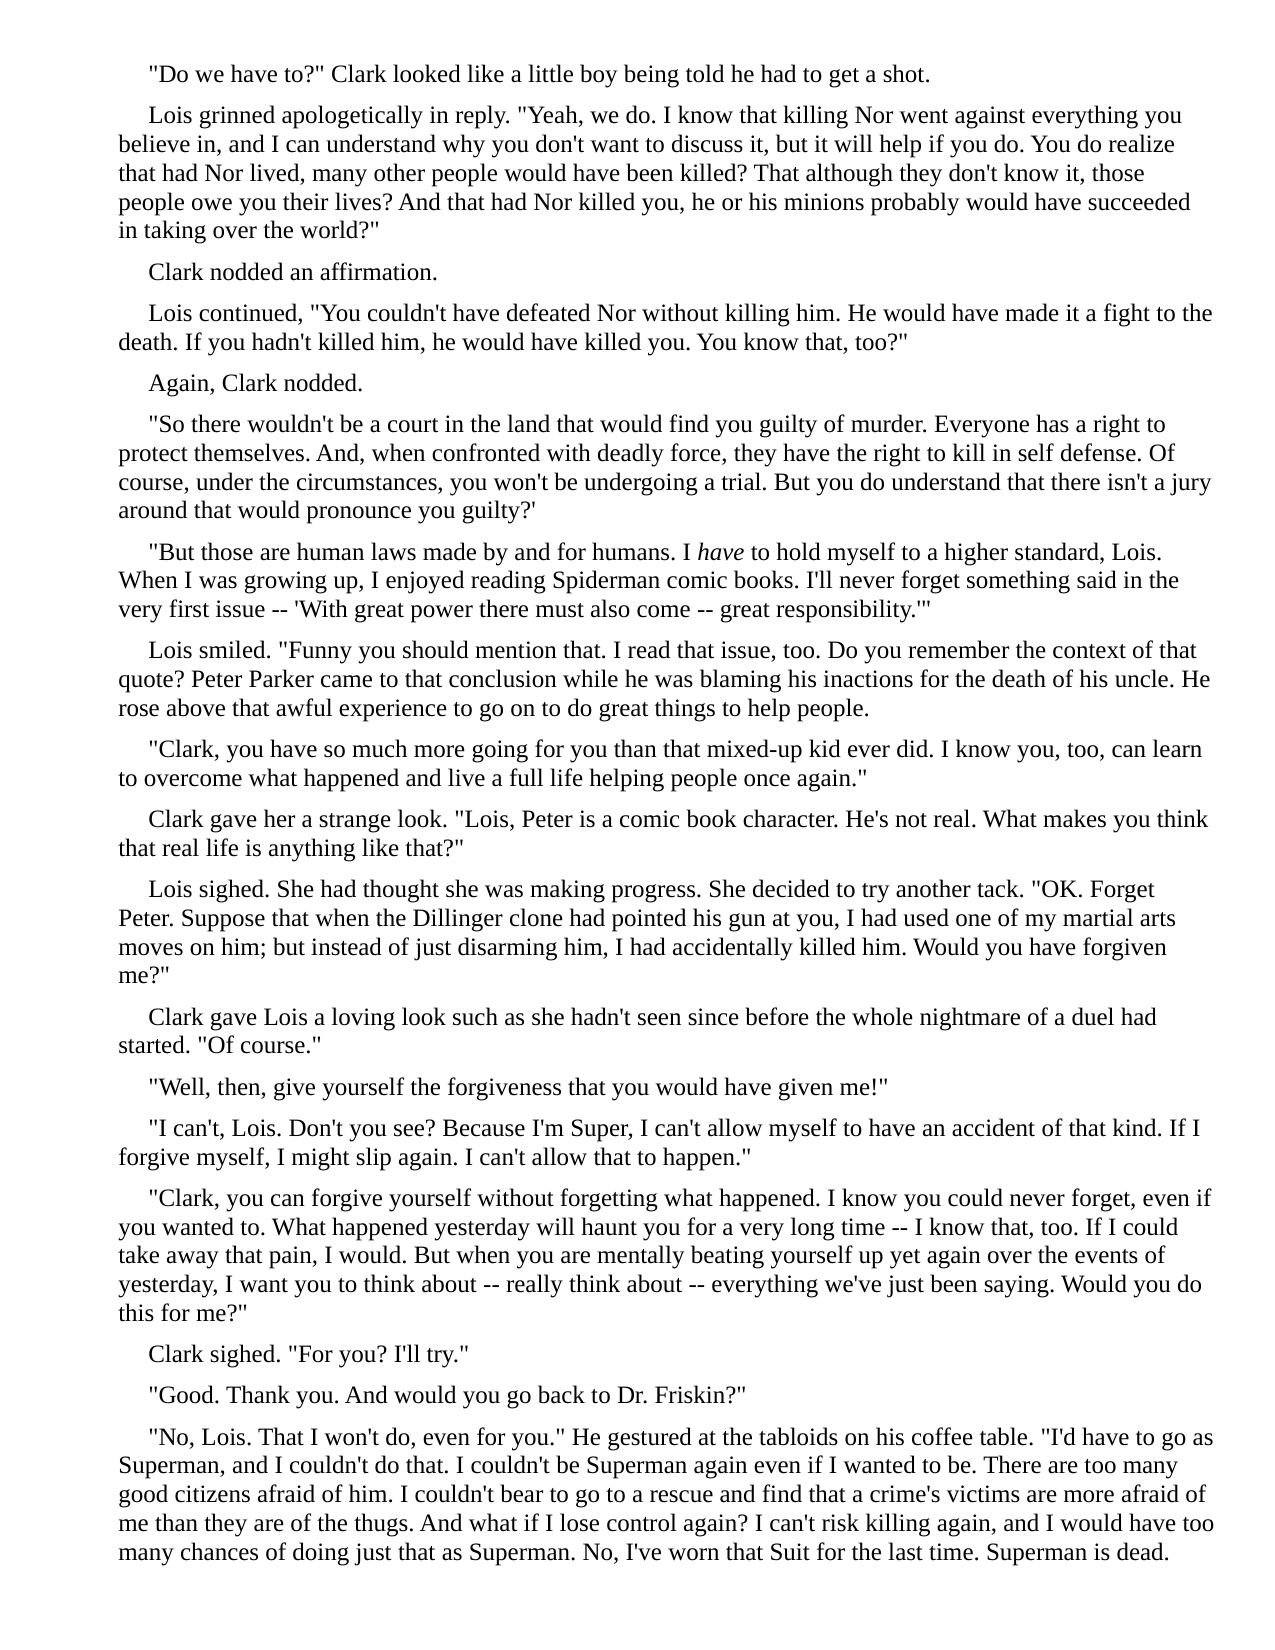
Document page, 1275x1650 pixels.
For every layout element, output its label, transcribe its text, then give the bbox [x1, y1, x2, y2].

text "Clark, you have so much more going for you than that mixed-up kid ever did. I know you, too, can learn to overcome what happened and live a full life helping people once again." [118, 734, 1216, 792]
text "Well, then, give yourself the forgiveness that you would have given me!" [118, 1072, 1216, 1100]
text "Do we have to?" Clark looked like a little boy being told he had to get a shot. [118, 59, 1216, 88]
text Clark sighed. "For you? I'll try." [118, 1339, 1216, 1368]
text Again, Clark nodded. [118, 368, 1216, 397]
text Lois smiled. "Funny you should mention that. I read that issue, too. Do you remember the context of that quote? Peter Parker came to that conclusion while he was blaming his inactions for the death of his uncle. He rose above that awful experience to go on to do great things to help people. [118, 635, 1216, 722]
text Clark gave her a strange look. "Lois, Peter is a comic book character. He's not real. What makes you think that real life is anything like that?" [118, 804, 1216, 862]
text "But those are human laws made by and for humans. I have to hold myself to a higher standard, Lois. When I was growing up, I enjoyed reading Spiderman comic books. I'll never forget something said in the very first issue -- 'With great power there must also come -- great responsibility.'" [118, 537, 1216, 623]
text "Clark, you can forgive yourself without forgetting what happened. I know you could never forget, even if you wanted to. What happened yesterday will haunt you for a very long time -- I know that, too. If I could take away that pain, I would. But when you are mentally beating yourself up yet again over the events of yesterday, I want you to think about -- really think about -- everything we've just been saying. Would you do this for me?" [118, 1183, 1216, 1327]
text "No, Lois. That I won't do, even for you." He gestured at the tabloids on his coffee table. "I'd have to go as Superman, and I couldn't do that. I couldn't be Superman again even if I wanted to be. There are too many good citizens afraid of him. I couldn't bear to go to a rescue and find that a crime's victims are more afraid of me than they are of the thugs. And what if I lose control again? I can't risk killing again, and I would have too many chances of doing just that as Superman. No, I've worn that Suit for the last time. Superman is dead. [118, 1422, 1216, 1565]
text "I can't, Lois. Don't you see? Because I'm Super, I can't allow myself to have an accident of that kind. If I forgive myself, I might slip again. I can't allow that to happen." [118, 1113, 1216, 1170]
text "So there wouldn't be a court in the land that would find you guilty of murder. Everyone has a right to protect themselves. And, when confronted with deadly force, they have the right to kill in self defense. Of course, under the circumstances, you won't be undergoing a trial. But you do understand that there isn't a jury around that would pronounce you guilty?' [118, 409, 1216, 524]
text Lois sighed. She had thought she was making progress. She decided to try another tack. "OK. Forget Peter. Suppose that when the Dillinger clone had pointed his gun at you, I had used one of my martial arts moves on him; but instead of just disarming him, I had accidentally killed him. Would you have forgiven me?" [118, 874, 1216, 989]
text Clark nodded an affirmation. [118, 257, 1216, 285]
text Clark gave Lois a loving look such as she hadn't seen since before the whole nightmare of a duel had started. "Of course." [118, 1002, 1216, 1059]
text Lois grinned apologetically in reply. "Yeah, we do. I know that killing Nor went against everything you believe in, and I can understand why you don't want to discuss it, but it will help if you do. You do realize that had Nor lived, many other people would have been killed? That although they don't know it, those people owe you their lives? And that had Nor killed you, he or his minions probably would have succeeded in taking over the world?" [118, 100, 1216, 244]
text "Good. Thank you. And would you go back to Dr. Friskin?" [118, 1380, 1216, 1409]
text Lois continued, "You couldn't have defeated Nor without killing him. He would have made it a fight to the death. If you hadn't killed him, he would have killed you. You know that, too?" [118, 298, 1216, 355]
